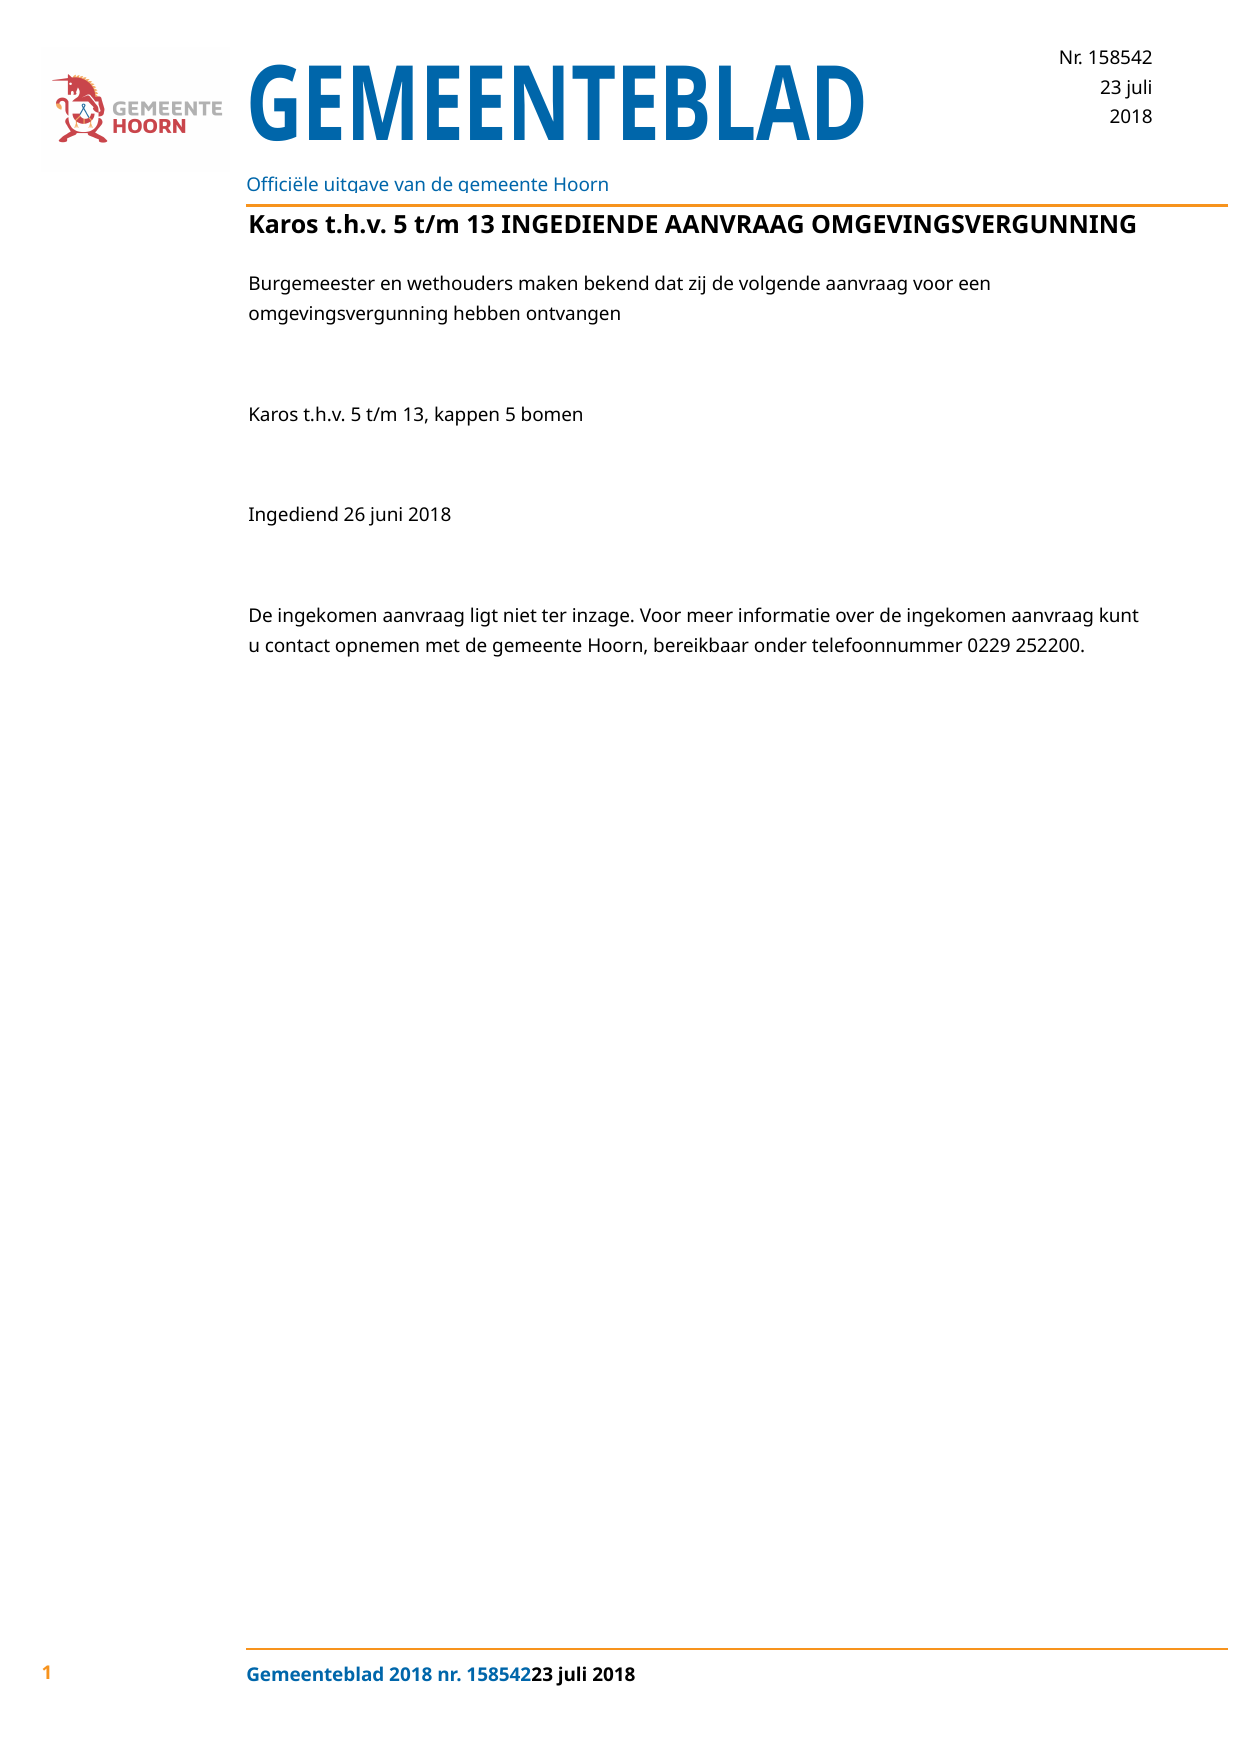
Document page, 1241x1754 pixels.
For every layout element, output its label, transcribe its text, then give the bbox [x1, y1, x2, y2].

text Burgemeester en wethouders maken bekend dat zij de volgende aanvraag voor een omgevingsvergunning hebben ontvangen [248, 270, 1152, 326]
text Ingediend 26 juni 2018 [248, 502, 1152, 527]
text Karos t.h.v. 5 t/m 13 INGEDIENDE AANVRAAG OMGEVINGSVERGUNNING [248, 207, 1152, 241]
picture [41, 47, 231, 172]
text Karos t.h.v. 5 t/m 13, kappen 5 bomen [248, 401, 1152, 426]
text De ingekomen aanvraag ligt niet ter inzage. Voor meer informatie over de ingekomen aanvraag kunt u contact opnemen met de gemeente Hoorn, bereikbaar onder telefoonnummer 0229 252200. [248, 602, 1152, 658]
